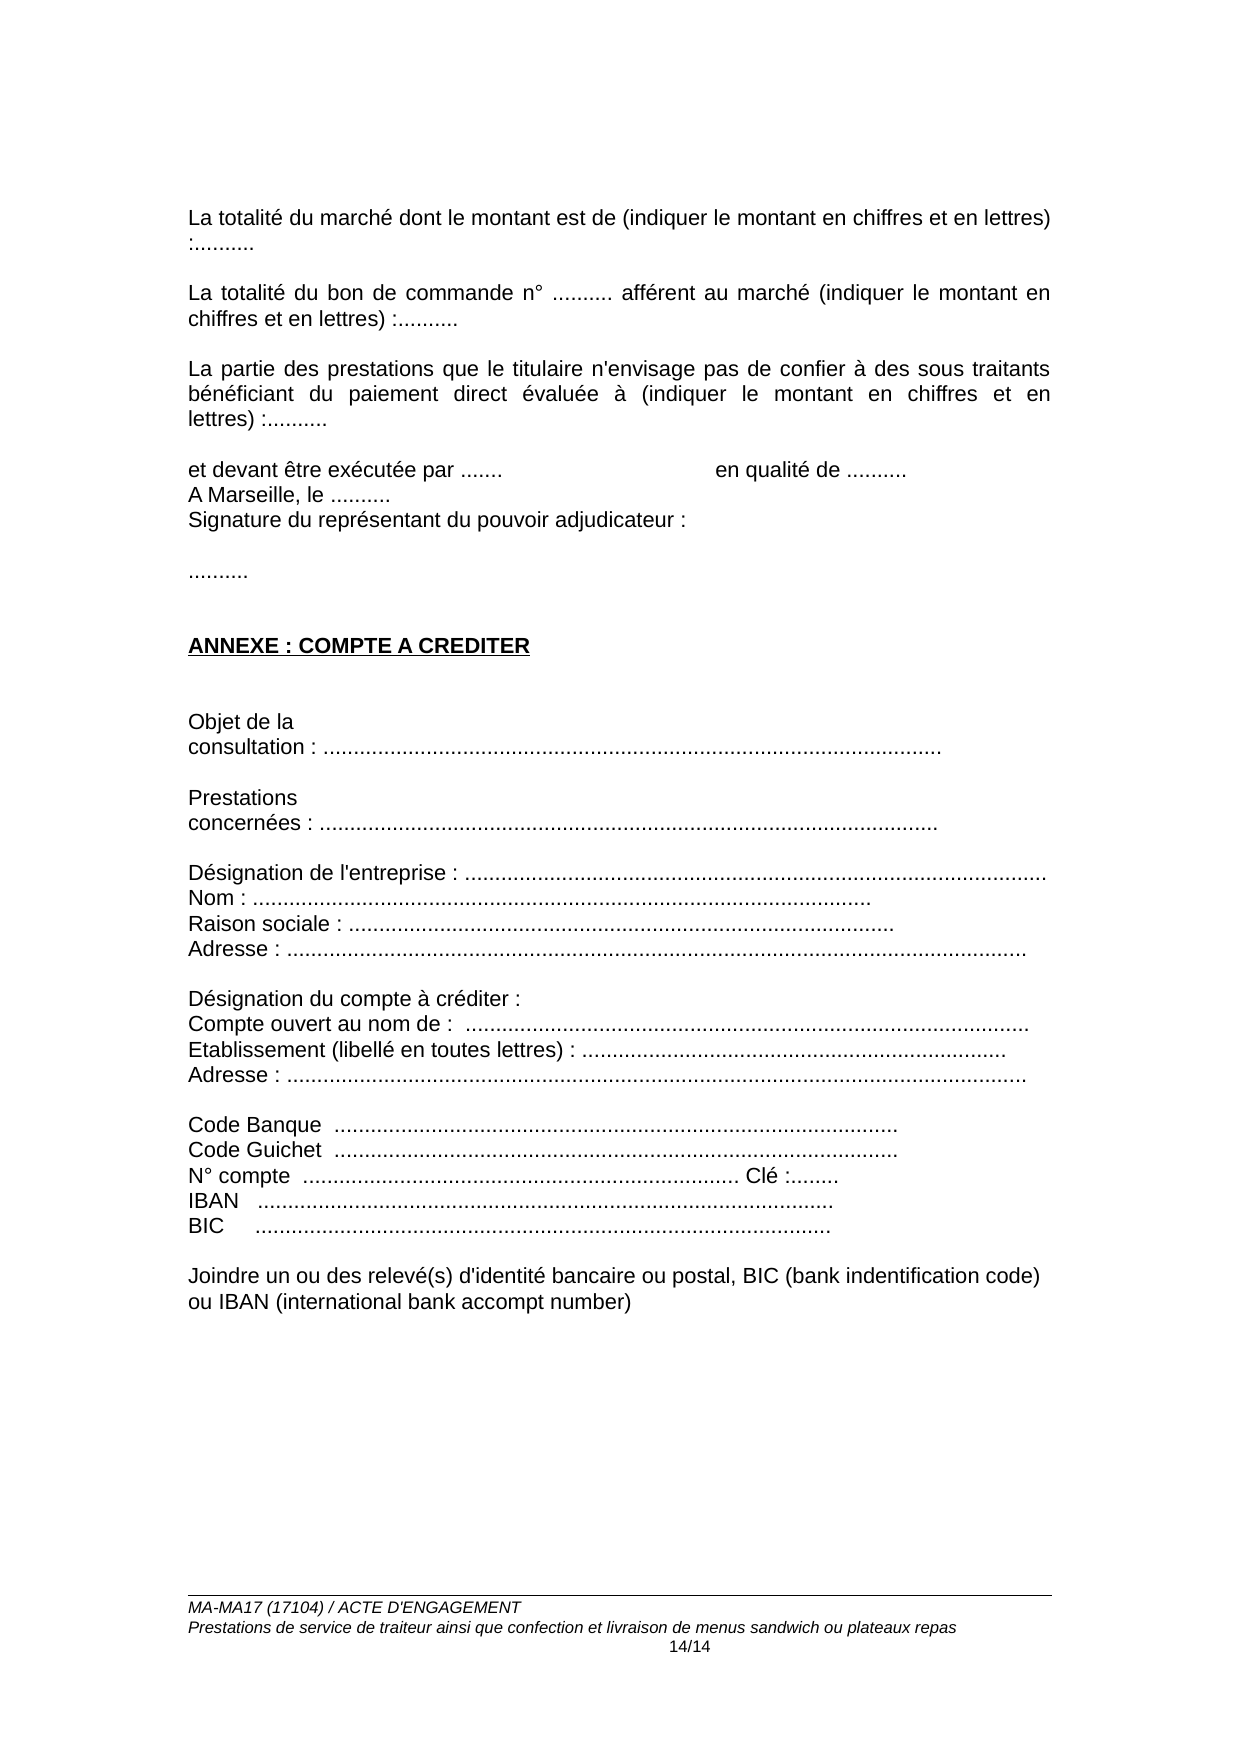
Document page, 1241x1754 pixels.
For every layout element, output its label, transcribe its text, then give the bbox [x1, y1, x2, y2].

text A Marseille, le .......... [188, 482, 1052, 507]
text N° compte ........................................................................ Clé :........ [188, 1162, 1052, 1188]
text Raison sociale : .......................................................................................... [188, 910, 1052, 936]
text Joindre un ou des relevé(s) d'identité bancaire ou postal, BIC (bank indentification code) ou IBAN (international bank accompt number) [188, 1263, 1052, 1314]
text Code Banque ............................................................................................. [188, 1112, 1052, 1137]
text Adresse : .......................................................................................................................... [188, 1062, 1052, 1087]
text et devant être exécutée par ....... en qualité de .......... [188, 457, 1052, 482]
text Désignation du compte à créditer : [188, 986, 1052, 1011]
text ANNEXE : COMPTE A CREDITER [188, 633, 1052, 658]
text IBAN ............................................................................................... [188, 1188, 1052, 1213]
text Etablissement (libellé en toutes lettres) : ...................................................................... [188, 1036, 1052, 1062]
text La partie des prestations que le titulaire n'envisage pas de confier à des sous traitants bénéficiant du paiement direct évaluée à (indiquer le montant en chiffres et en lettres) :.......... [188, 356, 1052, 431]
text Signature du représentant du pouvoir adjudicateur : [188, 507, 1052, 532]
text Nom : ...................................................................................................... [188, 885, 1052, 910]
text Désignation de l'entreprise : ................................................................................................ [188, 860, 1052, 885]
text Compte ouvert au nom de : ............................................................................................. [188, 1011, 1052, 1036]
text .......... [188, 557, 1052, 583]
text Adresse : .......................................................................................................................... [188, 936, 1052, 961]
text BIC ............................................................................................... [188, 1213, 1052, 1238]
text Code Guichet ............................................................................................. [188, 1137, 1052, 1162]
text La totalité du bon de commande n° .......... afférent au marché (indiquer le montant en chiffres et en lettres) :.......... [188, 280, 1052, 331]
text Prestations concernées : ...................................................................................................... [188, 784, 1052, 835]
text Objet de la consultation : ...................................................................................................... [188, 709, 1052, 759]
text La totalité du marché dont le montant est de (indiquer le montant en chiffres et en lettres) :.......... [188, 204, 1052, 255]
